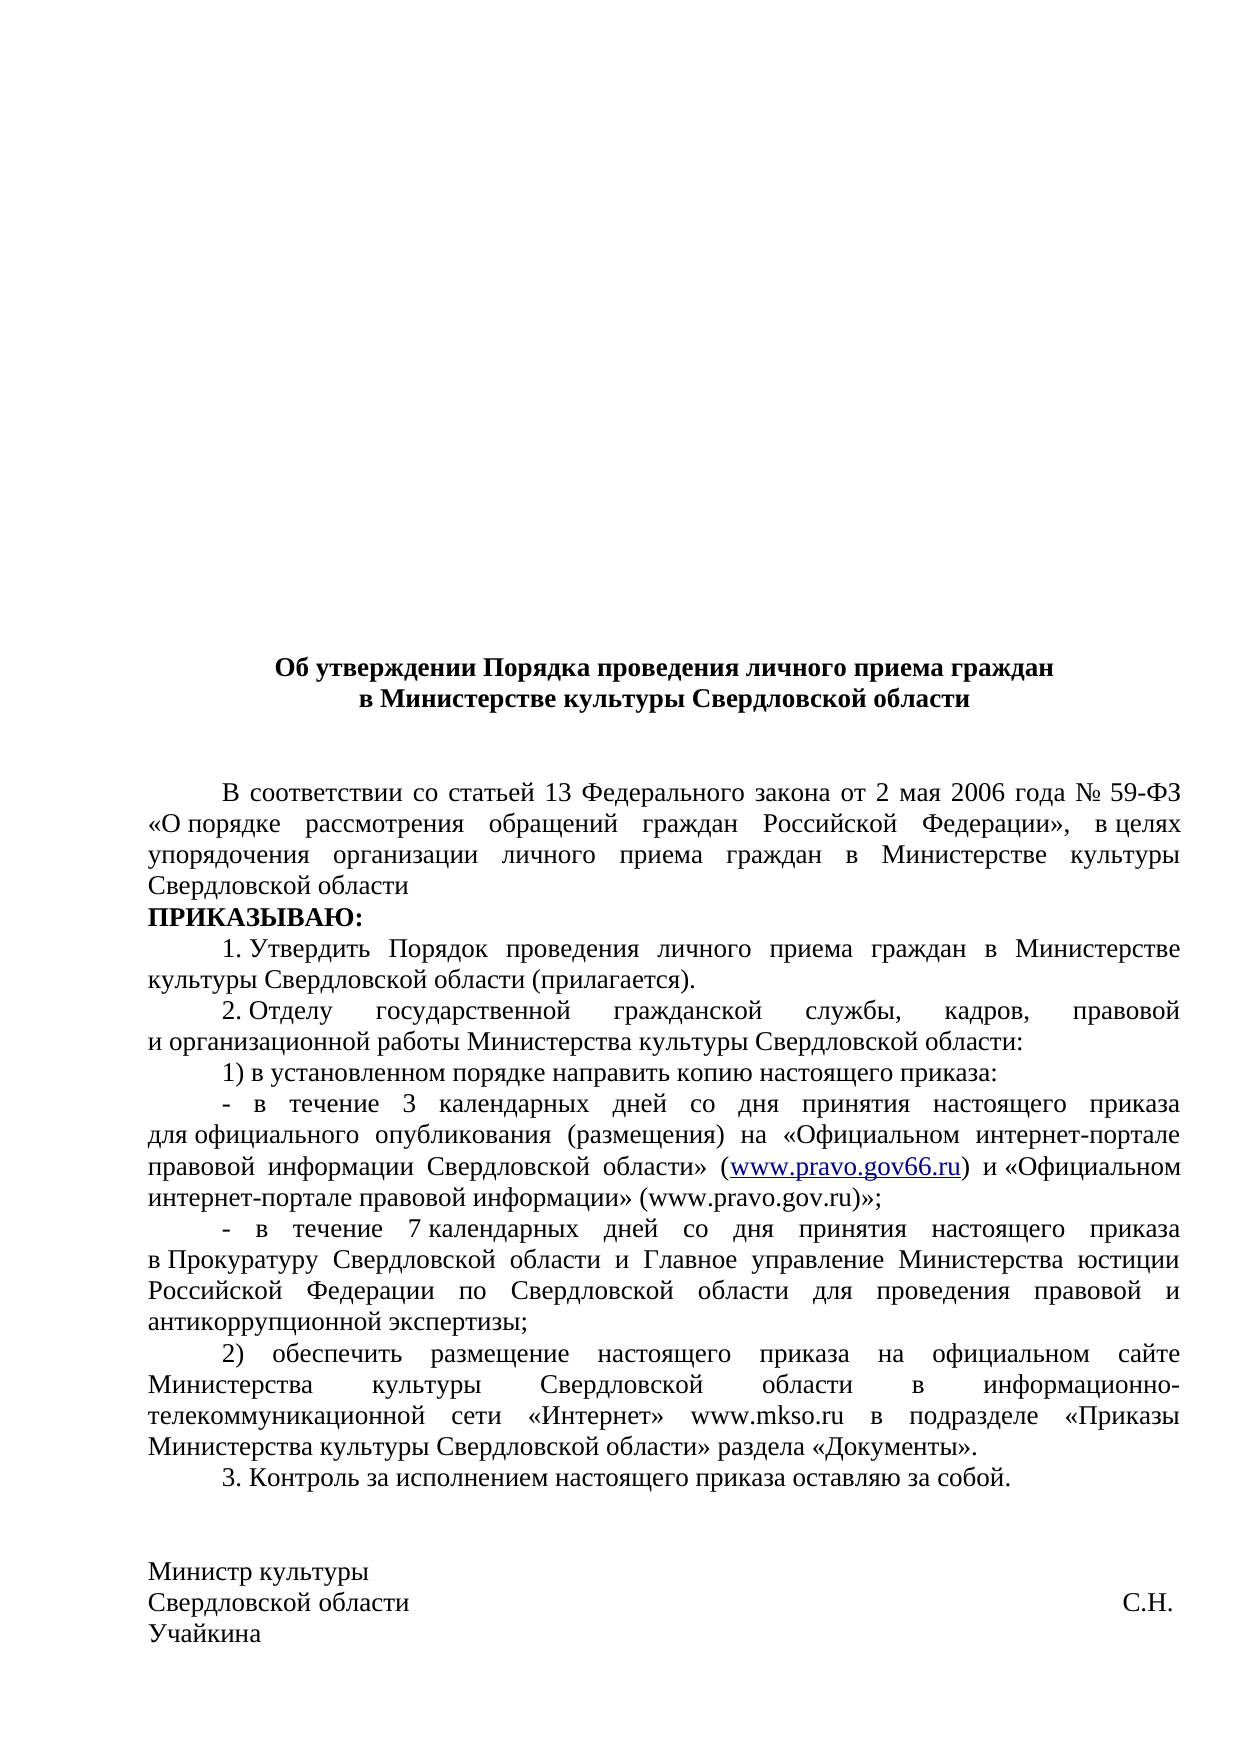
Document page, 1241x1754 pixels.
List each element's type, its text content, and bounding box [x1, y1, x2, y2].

text 3. Контроль за исполнением настоящего приказа оставляю за собой. [148, 1461, 1181, 1492]
text - в течение 7 календарных дней со дня принятия настоящего приказа в Прокуратуру Свердловской области и Главное управление Министерства юстиции Российской Федерации по Свердловской области для проведения правовой и антикоррупционной экспертизы; [148, 1212, 1181, 1337]
text 2. Отделу государственной гражданской службы, кадров, правовой и организационной работы Министерства культуры Свердловской области: [148, 994, 1181, 1056]
text Об утверждении Порядка проведения личного приема граждан в Министерстве культуры Свердловской области [148, 651, 1181, 714]
text 1) в установленном порядке направить копию настоящего приказа: [148, 1056, 1181, 1087]
text 2) обеспечить размещение настоящего приказа на официальном сайте Министерства культуры Свердловской области в информационно-телекоммуникационной сети «Интернет» www.mkso.ru в подразделе «Приказы Министерства культуры Свердловской области» раздела «Документы». [148, 1337, 1181, 1461]
text В соответствии со статьей 13 Федерального закона от 2 мая 2006 года № 59‑ФЗ «О порядке рассмотрения обращений граждан Российской Федерации», в целях упорядочения организации личного приема граждан в Министерстве культуры Свердловской области [148, 776, 1181, 901]
text Министр культуры [148, 1555, 1181, 1586]
text Свердловской области С.Н. Учайкина [148, 1586, 1181, 1648]
text - в течение 3 календарных дней со дня принятия настоящего приказа для официального опубликования (размещения) на «Официальном интернет-портале правовой информации Свердловской области» (www.pravo.gov66.ru) и «Официальном интернет-портале правовой информации» (www.pravo.gov.ru)»; [148, 1087, 1181, 1212]
text ПРИКАЗЫВАЮ: [148, 901, 1181, 932]
text 1. Утвердить Порядок проведения личного приема граждан в Министерстве культуры Свердловской области (прилагается). [148, 932, 1181, 994]
